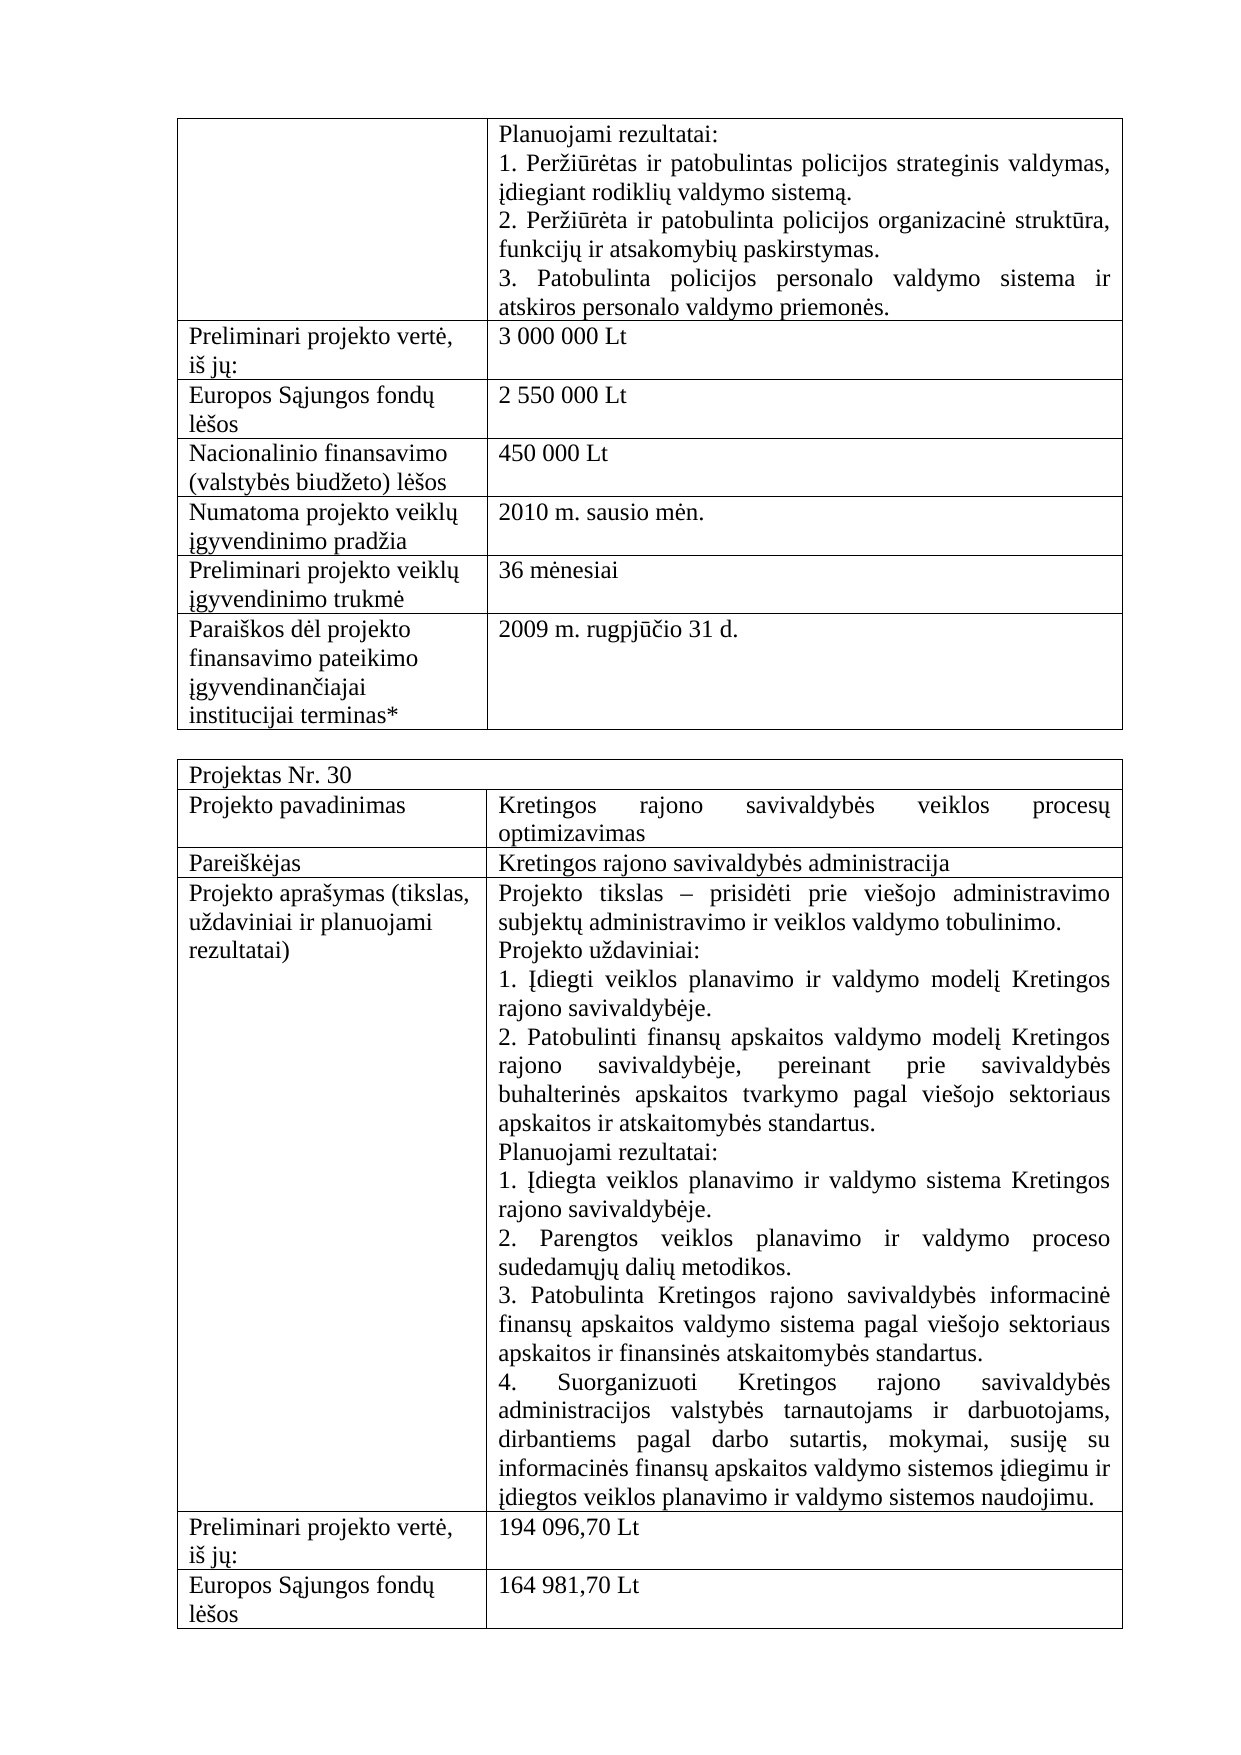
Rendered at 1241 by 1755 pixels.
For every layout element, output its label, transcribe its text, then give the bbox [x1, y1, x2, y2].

table_cell Numatoma projekto veiklų įgyvendinimo pradžia [178, 497, 487, 554]
table_cell Preliminari projekto veiklų įgyvendinimo trukmė [178, 556, 487, 613]
table_cell Projekto pavadinimas [178, 790, 486, 847]
table_cell Pareiškėjas [178, 848, 486, 877]
table_cell Planuojami rezultatai: 1. Peržiūrėtas ir patobulintas policijos strateginis valdymas, įdiegiant rodiklių valdymo sistemą. 2. Peržiūrėta ir patobulinta policijos organizacinė struktūra, funkcijų ir atsakomybių paskirstymas. 3. Patobulinta policijos personalo valdymo sistema ir atskiros personalo valdymo priemonės. [488, 119, 1122, 320]
table_header Projektas Nr. 30 [178, 760, 1122, 789]
table_cell 164 981,70 Lt [487, 1570, 1122, 1628]
table_cell Preliminari projekto vertė, iš jų: [178, 321, 487, 379]
table_cell 450 000 Lt [488, 439, 1122, 496]
table_cell Projekto tikslas – prisidėti prie viešojo administravimo subjektų administravimo ir veiklos valdymo tobulinimo. Projekto uždaviniai: 1. Įdiegti veiklos planavimo ir valdymo modelį Kretingos rajono savivaldybėje. 2. Patobulinti finansų apskaitos valdymo modelį Kretingos rajono savivaldybėje, pereinant prie savivaldybės buhalterinės apskaitos tvarkymo pagal viešojo sektoriaus apskaitos ir atskaitomybės standartus. Planuojami rezultatai: 1. Įdiegta veiklos planavimo ir valdymo sistema Kretingos rajono savivaldybėje. 2. Parengtos veiklos planavimo ir valdymo proceso sudedamųjų dalių metodikos. 3. Patobulinta Kretingos rajono savivaldybės informacinė finansų apskaitos valdymo sistema pagal viešojo sektoriaus apskaitos ir finansinės atskaitomybės standartus. 4. Suorganizuoti Kretingos rajono savivaldybės administracijos valstybės tarnautojams ir darbuotojams, dirbantiems pagal darbo sutartis, mokymai, susiję su informacinės finansų apskaitos valdymo sistemos įdiegimu ir įdiegtos veiklos planavimo ir valdymo sistemos naudojimu. [487, 878, 1122, 1511]
table_cell Europos Sąjungos fondų lėšos [178, 380, 487, 437]
table_cell Projekto aprašymas (tikslas, uždaviniai ir planuojami rezultatai) [178, 878, 486, 1511]
table_cell Europos Sąjungos fondų lėšos [178, 1570, 486, 1628]
table_cell 2 550 000 Lt [488, 380, 1122, 437]
table_cell 2010 m. sausio mėn. [488, 497, 1122, 554]
table_cell Nacionalinio finansavimo (valstybės biudžeto) lėšos [178, 439, 487, 496]
table_cell 36 mėnesiai [488, 556, 1122, 613]
table_cell 194 096,70 Lt [487, 1512, 1122, 1569]
table_cell [178, 119, 487, 320]
table_cell Kretingos rajono savivaldybės veiklos procesų optimizavimas [487, 790, 1122, 847]
table_cell 3 000 000 Lt [488, 321, 1122, 379]
table_cell Kretingos rajono savivaldybės administracija [487, 848, 1122, 877]
table_cell 2009 m. rugpjūčio 31 d. [488, 614, 1122, 729]
table_cell Preliminari projekto vertė, iš jų: [178, 1512, 486, 1569]
table_cell Paraiškos dėl projekto finansavimo pateikimo įgyvendinančiajai institucijai terminas* [178, 614, 487, 729]
